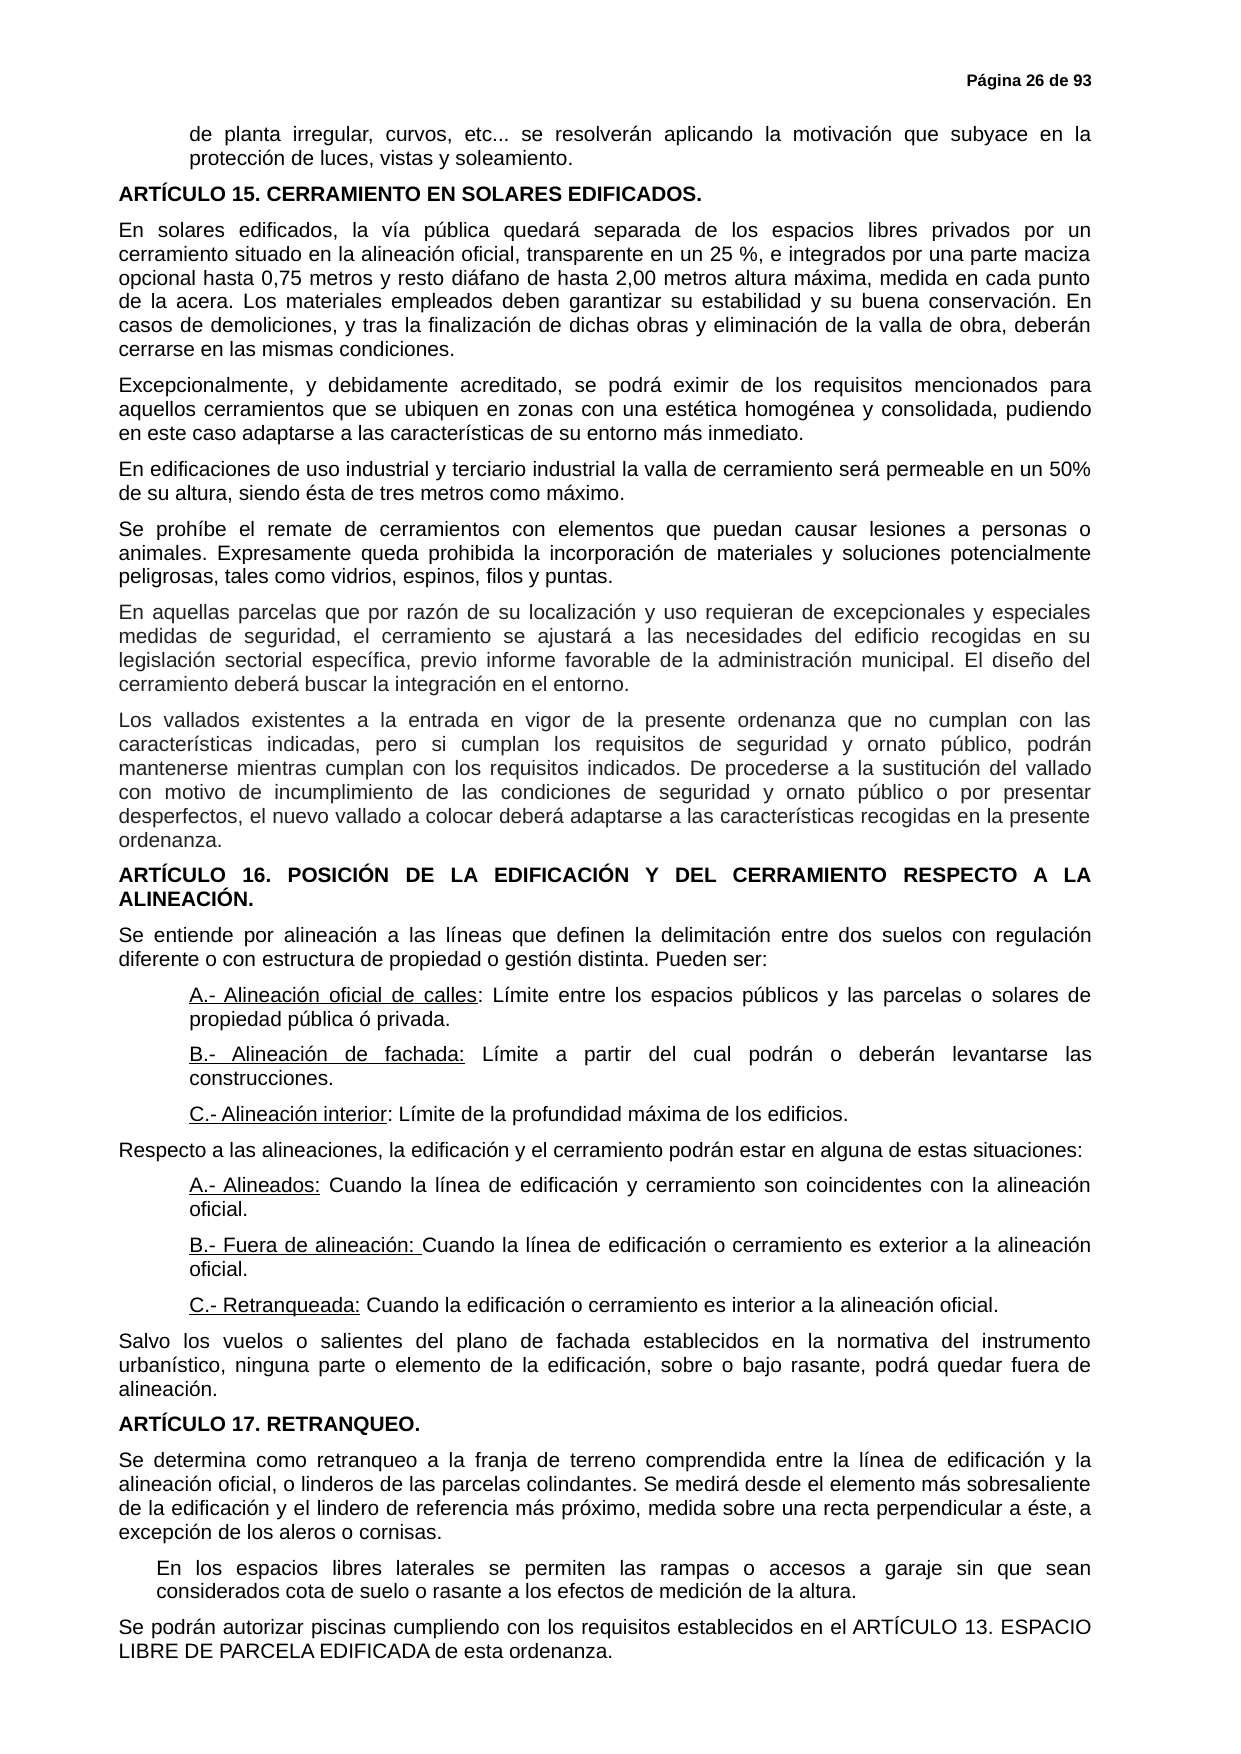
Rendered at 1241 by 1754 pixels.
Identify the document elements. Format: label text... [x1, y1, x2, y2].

text ARTÍCULO 16. POSICIÓN DE LA EDIFICACIÓN Y DEL CERRAMIENTO RESPECTO A LA ALINEACIÓN. [118, 863, 1092, 911]
text B.- Alineación de fachada: Límite a partir del cual podrán o deberán levantarse las construcciones. [189, 1042, 1092, 1090]
text Se prohíbe el remate de cerramientos con elementos que puedan causar lesiones a personas o animales. Expresamente queda prohibida la incorporación de materiales y soluciones potencialmente peligrosas, tales como vidrios, espinos, filos y puntas. [118, 516, 1092, 588]
text En los espacios libres laterales se permiten las rampas o accesos a garaje sin que sean considerados cota de suelo o rasante a los efectos de medición de la altura. [156, 1555, 1092, 1603]
text B.- Fuera de alineación: Cuando la línea de edificación o cerramiento es exterior a la alineación oficial. [189, 1233, 1092, 1281]
text En solares edificados, la vía pública quedará separada de los espacios libres privados por un cerramiento situado en la alineación oficial, transparente en un 25 %, e integrados por una parte maciza opcional hasta 0,75 metros y resto diáfano de hasta 2,00 metros altura máxima, medida en cada punto de la acera. Los materiales empleados deben garantizar su estabilidad y su buena conservación. En casos de demoliciones, y tras la finalización de dichas obras y eliminación de la valla de obra, deberán cerrarse en las mismas condiciones. [118, 217, 1092, 361]
text A.- Alineados: Cuando la línea de edificación y cerramiento son coincidentes con la alineación oficial. [189, 1173, 1092, 1221]
text En aquellas parcelas que por razón de su localización y uso requieran de excepcionales y especiales medidas de seguridad, el cerramiento se ajustará a las necesidades del edificio recogidas en su legislación sectorial específica, previo informe favorable de la administración municipal. El diseño del cerramiento deberá buscar la integración en el entorno. [118, 600, 1092, 696]
text Se entiende por alineación a las líneas que definen la delimitación entre dos suelos con regulación diferente o con estructura de propiedad o gestión distinta. Pueden ser: [118, 923, 1092, 971]
text ARTÍCULO 17. RETRANQUEO. [118, 1412, 1092, 1436]
text C.- Retranqueada: Cuando la edificación o cerramiento es interior a la alineación oficial. [189, 1293, 1092, 1317]
text de planta irregular, curvos, etc... se resolverán aplicando la motivación que subyace en la protección de luces, vistas y soleamiento. [189, 122, 1092, 170]
text A.- Alineación oficial de calles: Límite entre los espacios públicos y las parcelas o solares de propiedad pública ó privada. [189, 982, 1092, 1030]
text En edificaciones de uso industrial y terciario industrial la valla de cerramiento será permeable en un 50% de su altura, siendo ésta de tres metros como máximo. [118, 457, 1092, 504]
text ARTÍCULO 15. CERRAMIENTO EN SOLARES EDIFICADOS. [118, 182, 1092, 206]
text Los vallados existentes a la entrada en vigor de la presente ordenanza que no cumplan con las características indicadas, pero si cumplan los requisitos de seguridad y ornato público, podrán mantenerse mientras cumplan con los requisitos indicados. De procederse a la sustitución del vallado con motivo de incumplimiento de las condiciones de seguridad y ornato público o por presentar desperfectos, el nuevo vallado a colocar deberá adaptarse a las características recogidas en la presente ordenanza. [118, 708, 1092, 851]
text Respecto a las alineaciones, la edificación y el cerramiento podrán estar en alguna de estas situaciones: [118, 1138, 1092, 1162]
text Se determina como retranqueo a la franja de terreno comprendida entre la línea de edificación y la alineación oficial, o linderos de las parcelas colindantes. Se medirá desde el elemento más sobresaliente de la edificación y el lindero de referencia más próximo, medida sobre una recta perpendicular a éste, a excepción de los aleros o cornisas. [118, 1448, 1092, 1544]
text Se podrán autorizar piscinas cumpliendo con los requisitos establecidos en el ARTÍCULO 13. ESPACIO LIBRE DE PARCELA EDIFICADA de esta ordenanza. [118, 1615, 1092, 1663]
text C.- Alineación interior: Límite de la profundidad máxima de los edificios. [189, 1102, 1092, 1126]
text Excepcionalmente, y debidamente acreditado, se podrá eximir de los requisitos mencionados para aquellos cerramientos que se ubiquen en zonas con una estética homogénea y consolidada, pudiendo en este caso adaptarse a las características de su entorno más inmediato. [118, 373, 1092, 445]
text Salvo los vuelos o salientes del plano de fachada establecidos en la normativa del instrumento urbanístico, ninguna parte o elemento de la edificación, sobre o bajo rasante, podrá quedar fuera de alineación. [118, 1328, 1092, 1400]
